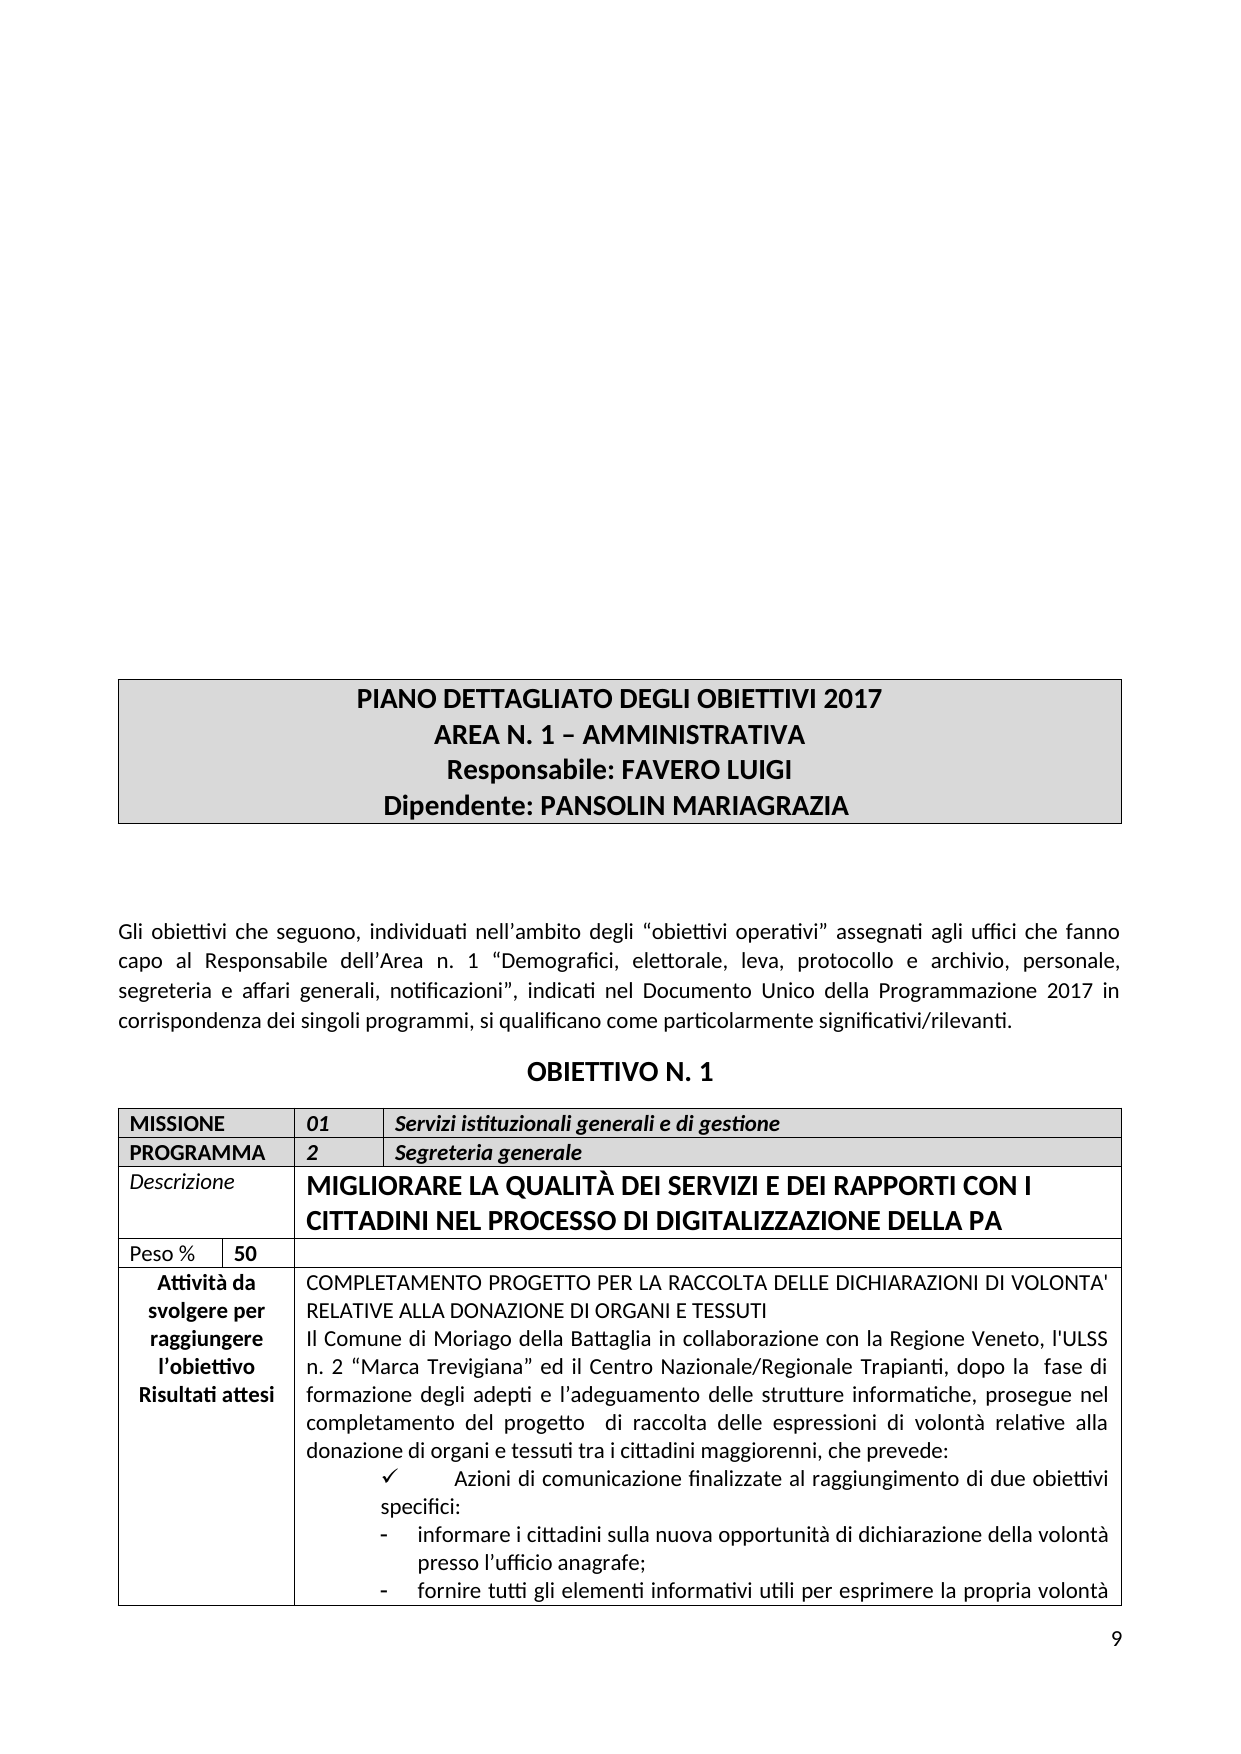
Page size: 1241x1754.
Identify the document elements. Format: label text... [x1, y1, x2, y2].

table_header 01 [295, 1109, 383, 1137]
table_header PIANO DETTAGLIATO DEGLI OBIETTIVI 2017 AREA N. 1 – AMMINISTRATIVA Responsabile: FAVERO LUIGI Dipendente: PANSOLIN MARIAGRAZIA [119, 680, 1121, 823]
table_header MISSIONE [119, 1109, 294, 1137]
table_cell Attività da svolgere per raggiungere l’obiettivo Risultati attesi [119, 1268, 294, 1604]
text Gli obiettivi che seguono, individuati nell’ambito degli “obiettivi operativi” assegnati agli uffici che fanno capo al Responsabile dell’Area n. 1 “Demografici, elettorale, leva, protocollo e archivio, personale, segreteria e affari generali, notificazioni”, indicati nel Documento Unico della Programmazione 2017 in corrispondenza dei singoli programmi, si qualificano come particolarmente significativi/rilevanti. [118, 917, 1122, 1034]
table_cell COMPLETAMENTO PROGETTO PER LA RACCOLTA DELLE DICHIARAZIONI DI VOLONTA' RELATIVE ALLA DONAZIONE DI ORGANI E TESSUTI Il Comune di Moriago della Battaglia in collaborazione con la Regione Veneto, l'ULSS n. 2 “Marca Trevigiana” ed il Centro Nazionale/Regionale Trapianti, dopo la fase di formazione degli adepti e l’adeguamento delle strutture informatiche, prosegue nel completamento del progetto di raccolta delle espressioni di volontà relative alla donazione di organi e tessuti tra i cittadini maggiorenni, che prevede: Azioni di comunicazione finalizzate al raggiungimento di due obiettivi specifici: informare i cittadini sulla nuova opportunità di dichiarazione della volontà presso l’ufficio anagrafe; fornire tutti gli elementi informativi utili per esprimere la propria volontà [295, 1268, 1121, 1604]
table_cell Segreteria generale [384, 1138, 1121, 1166]
table_cell MIGLIORARE LA QUALITÀ DEI SERVIZI E DEI RAPPORTI CON I CITTADINI NEL PROCESSO DI DIGITALIZZAZIONE DELLA PA [295, 1167, 1121, 1238]
text OBIETTIVO N. 1 [118, 1053, 1122, 1089]
table_header Servizi istituzionali generali e di gestione [384, 1109, 1121, 1137]
table_cell Peso % [119, 1239, 222, 1267]
table_cell 50 [223, 1239, 294, 1267]
table_cell Descrizione [119, 1167, 294, 1238]
table_cell PROGRAMMA [119, 1138, 294, 1166]
table_cell 2 [295, 1138, 383, 1166]
table_cell [295, 1239, 1121, 1267]
